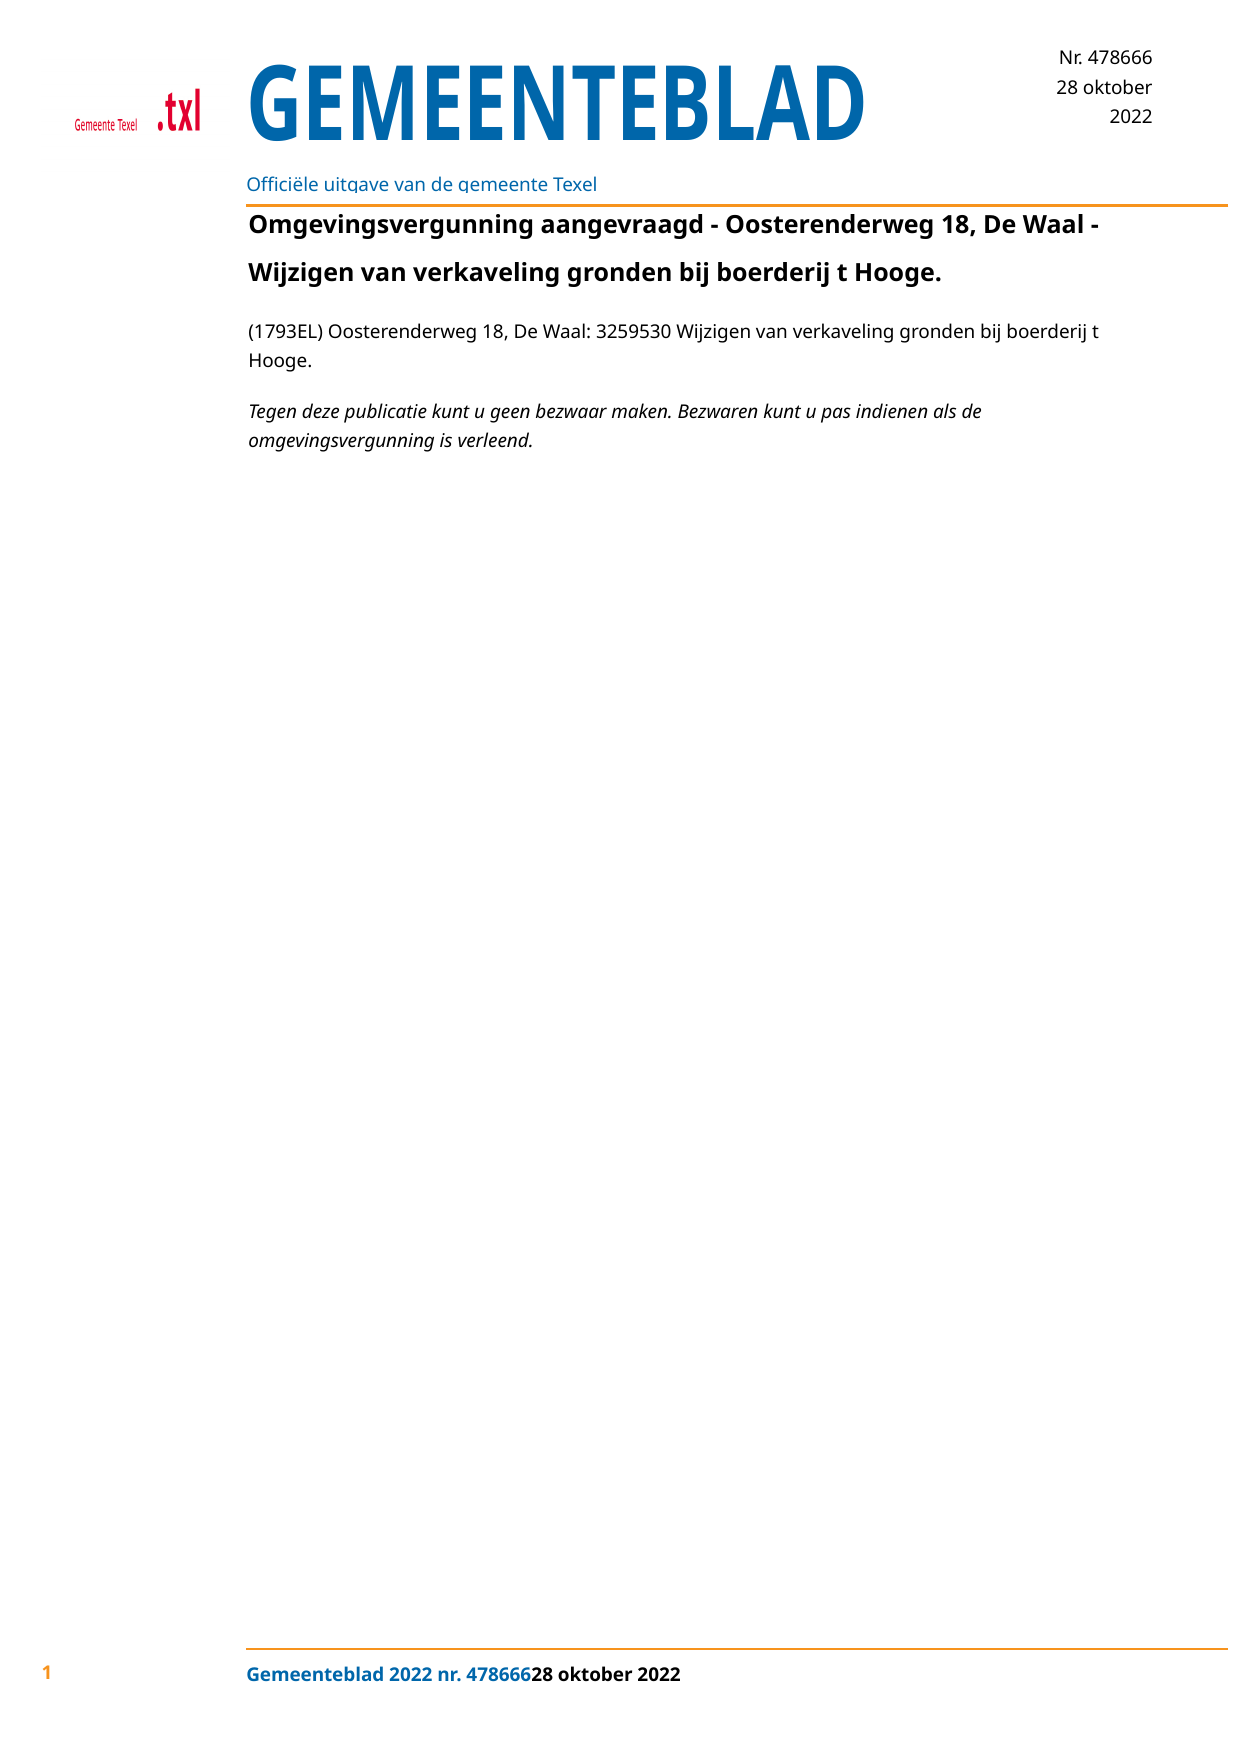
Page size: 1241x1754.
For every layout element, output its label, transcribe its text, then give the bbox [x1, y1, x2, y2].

picture [41, 47, 231, 172]
text Omgevingsvergunning aangevraagd - Oosterenderweg 18, De Waal - Wijzigen van verkaveling gronden bij boerderij t Hooge. [248, 207, 1152, 288]
text (1793EL) Oosterenderweg 18, De Waal: 3259530 Wijzigen van verkaveling gronden bij boerderij t Hooge. [248, 318, 1152, 373]
text Tegen deze publicatie kunt u geen bezwaar maken. Bezwaren kunt u pas indienen als de omgevingsvergunning is verleend. [248, 398, 1152, 453]
